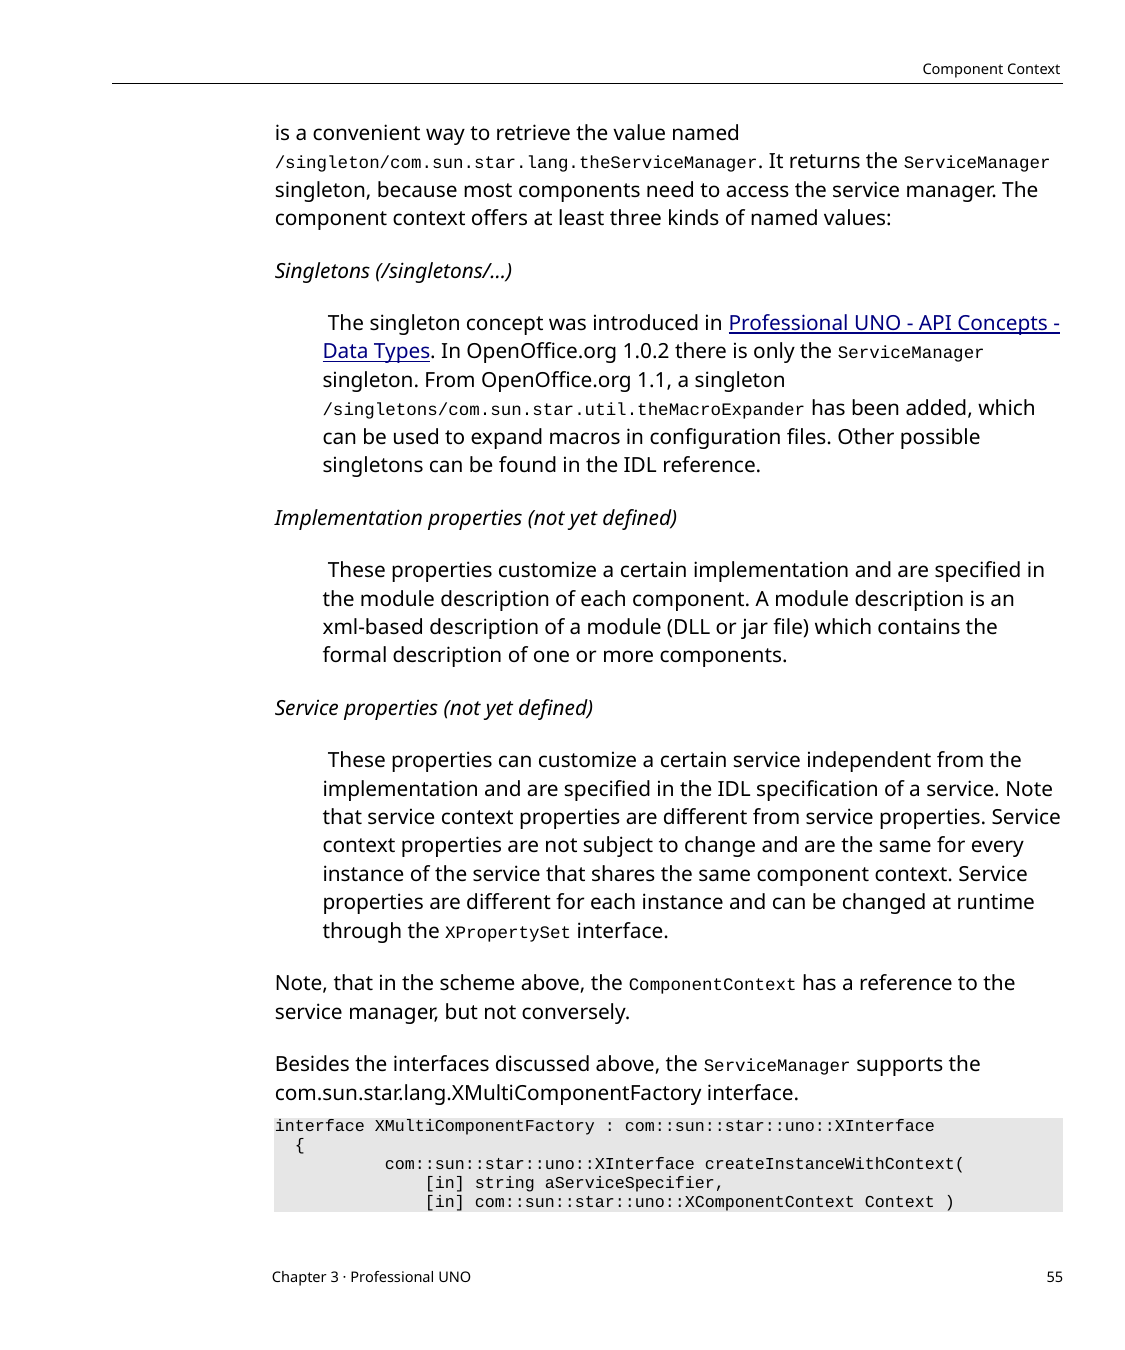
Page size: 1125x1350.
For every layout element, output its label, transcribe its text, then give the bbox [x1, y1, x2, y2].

text is a convenient way to retrieve the value named /singleton/com.sun.star.lang.theServiceManager. It returns the ServiceManager singleton, because most components need to access the service manager. The component context offers at least three kinds of named values: [274, 118, 1063, 232]
text Besides the interfaces discussed above, the ServiceManager supports the com.sun.star.lang.XMultiComponentFactory interface. [274, 1049, 1063, 1106]
list The singleton concept was introduced in Professional UNO - API Concepts - Data Types. In OpenOffice.org 1.0.2 there is only the ServiceManager singleton. From OpenOffice.org 1.1, a singleton /singletons/com.sun.star.util.theMacroExpander has been added, which can be used to expand macros in configuration files. Other possible singletons can be found in the IDL reference. [322, 308, 1063, 479]
text Singletons (/singletons/...) [274, 256, 1063, 284]
list These properties can customize a certain service independent from the implementation and are specified in the IDL specification of a service. Note that service context properties are different from service properties. Service context properties are not subject to change and are the same for every instance of the service that shares the same component context. Service properties are different for each instance and can be changed at runtime through the XPropertySet interface. [322, 745, 1063, 944]
text Note, that in the scheme above, the ComponentContext has a reference to the service manager, but not conversely. [274, 968, 1063, 1025]
text Implementation properties (not yet defined) [274, 503, 1063, 531]
text interface XMultiComponentFactory : com::sun::star::uno::XInterface { com::sun::star::uno::XInterface createInstanceWithContext( [in] string aServiceSpecifier, [in] com::sun::star::uno::XComponentContext Context ) [274, 1118, 1063, 1212]
list These properties customize a certain implementation and are specified in the module description of each component. A module description is an xml-based description of a module (DLL or jar file) which contains the formal description of one or more components. [322, 555, 1063, 669]
text Service properties (not yet defined) [274, 693, 1063, 721]
